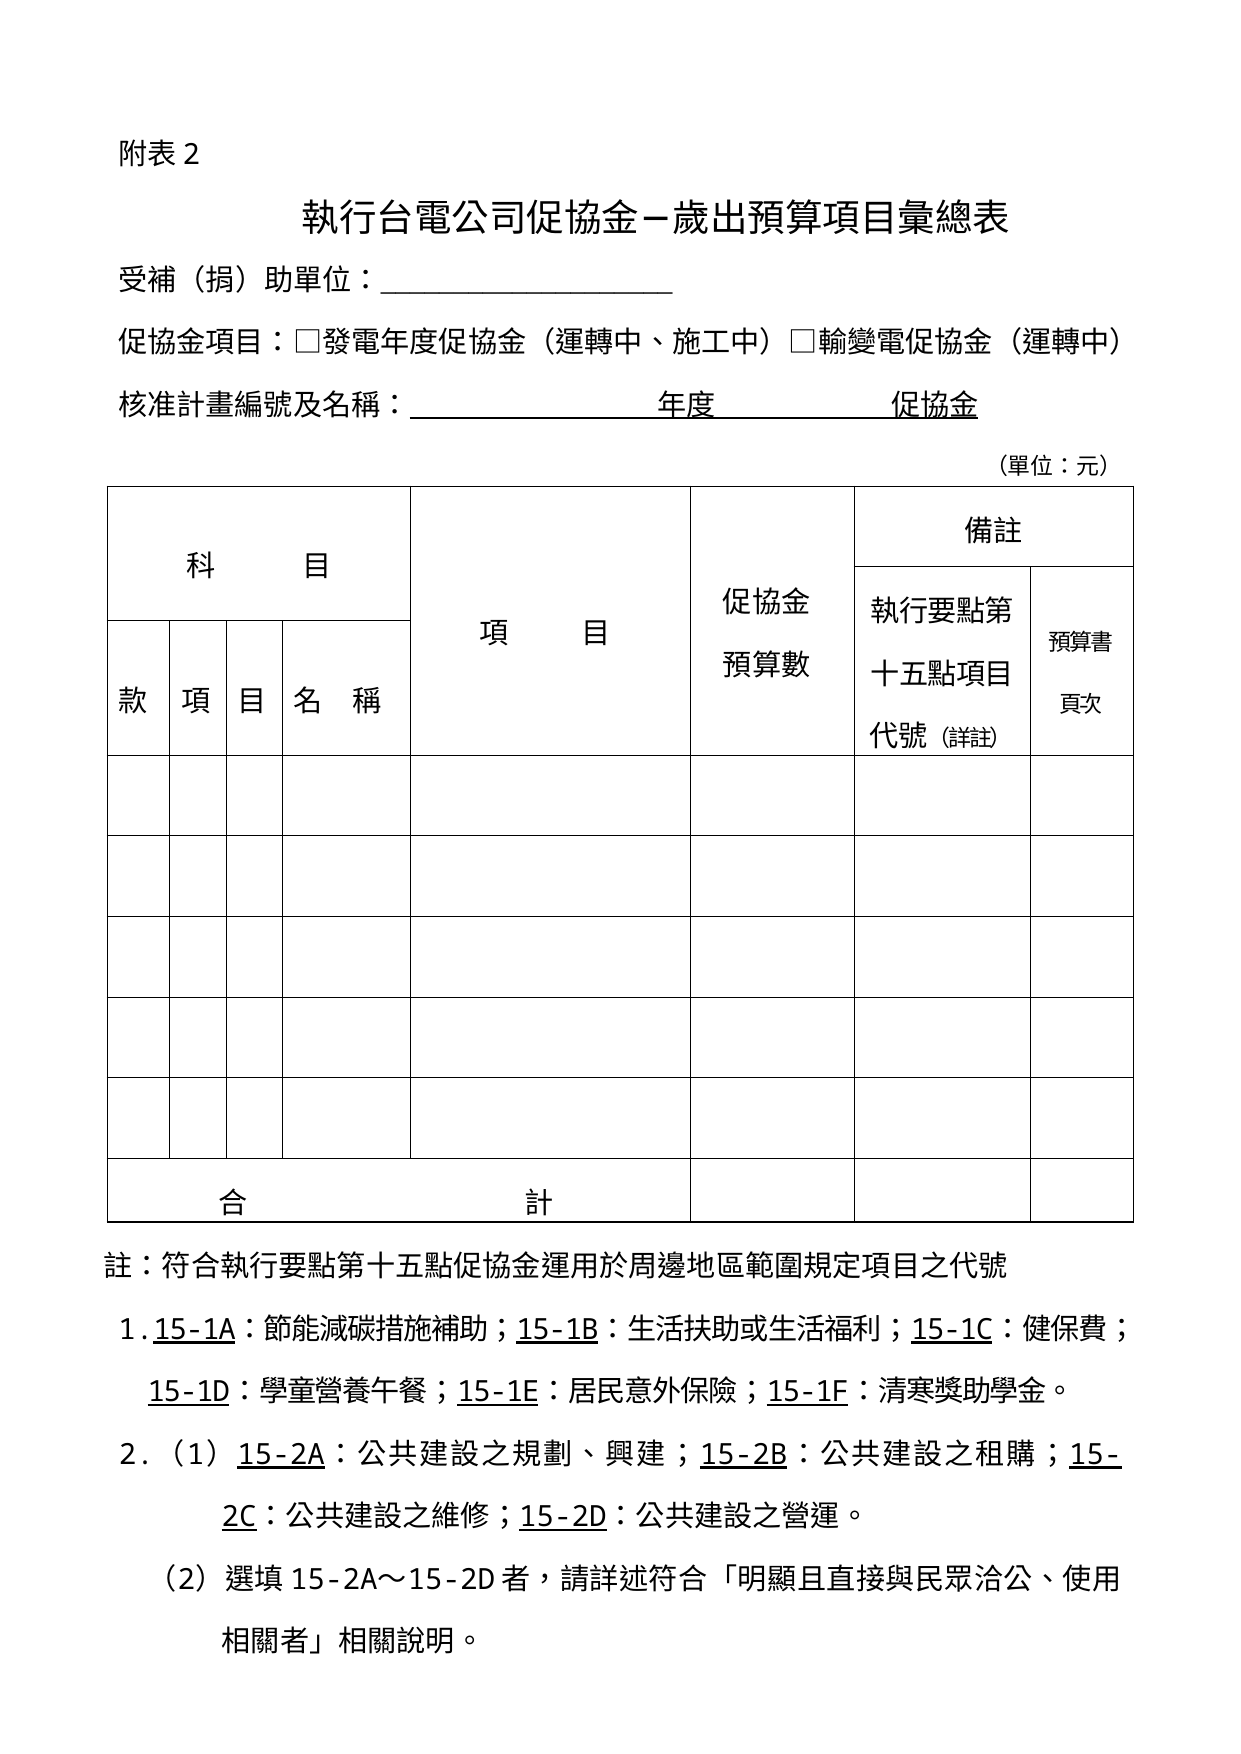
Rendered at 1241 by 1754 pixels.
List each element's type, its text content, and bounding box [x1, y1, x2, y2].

table_cell 目 [227, 621, 282, 755]
text 執行台電公司促協金－歲出預算項目彙總表 [118, 173, 1193, 236]
text 附表2 [118, 111, 1122, 173]
table_cell [691, 1078, 854, 1158]
table_cell [283, 1078, 410, 1158]
table_cell [227, 917, 282, 997]
table_cell [855, 998, 1030, 1077]
text 促協金項目：□發電年度促協金（運轉中、施工中）□輸變電促協金（運轉中） [118, 298, 1190, 361]
table_cell [411, 998, 690, 1077]
table_cell [227, 998, 282, 1077]
table_cell [691, 917, 854, 997]
table_cell 預算書 頁次 [1031, 567, 1133, 755]
text 核准計畫編號及名稱： 年度 促協金 [118, 361, 1122, 423]
table_cell 名 稱 [283, 621, 410, 755]
table_cell [108, 836, 169, 916]
table_cell [283, 756, 410, 835]
table_cell [283, 998, 410, 1077]
text 2.（1）15-2A：公共建設之規劃、興建；15-2B：公共建設之租購；15-2C：公共建設之維修；15-2D：公共建設之營運。 [119, 1410, 1122, 1535]
table_cell 項 [170, 621, 226, 755]
table_cell [108, 756, 169, 835]
text 受補（捐）助單位：____________________ [118, 236, 1122, 298]
table_cell [855, 1078, 1030, 1158]
text （2）選填15-2A～15-2D者，請詳述符合「明顯且直接與民眾洽公、使用相關者」相關說明。 [148, 1535, 1122, 1660]
text 15-1D：學童營養午餐；15-1E：居民意外保險；15-1F：清寒獎助學金。 [145, 1347, 1122, 1410]
table_cell [1031, 1078, 1133, 1158]
table_cell [1031, 756, 1133, 835]
table_cell 合 計 [108, 1159, 690, 1221]
table_cell [855, 756, 1030, 835]
table_cell [1031, 998, 1133, 1077]
table_cell [170, 1078, 226, 1158]
table_cell [227, 756, 282, 835]
table_cell [691, 836, 854, 916]
table_cell [411, 917, 690, 997]
text 1.15-1A：節能減碳措施補助；15-1B：生活扶助或生活福利；15-1C：健保費； [118, 1285, 1122, 1347]
table_cell [170, 836, 226, 916]
table_cell [227, 1078, 282, 1158]
table_cell [855, 836, 1030, 916]
table_cell 執行要點第十五點項目代號（詳註） [855, 567, 1030, 755]
text 註：符合執行要點第十五點促協金運用於周邊地區範圍規定項目之代號 [103, 1222, 1158, 1285]
table_cell [108, 917, 169, 997]
table_header 備註 [855, 487, 1133, 566]
table_cell [283, 836, 410, 916]
table_cell 款 [108, 621, 169, 755]
table_cell [411, 1078, 690, 1158]
table_cell [1031, 1159, 1133, 1221]
table_cell [108, 1078, 169, 1158]
table_cell [170, 756, 226, 835]
table_cell [691, 756, 854, 835]
table_cell [411, 836, 690, 916]
table_cell [283, 917, 410, 997]
table_cell [108, 998, 169, 1077]
table_cell [170, 998, 226, 1077]
table_cell [855, 1159, 1030, 1221]
table_header 促協金 預算數 [691, 487, 854, 755]
table_cell [170, 917, 226, 997]
table_header 項 目 [411, 487, 690, 755]
table_cell [691, 998, 854, 1077]
table_cell [1031, 836, 1133, 916]
table_cell [411, 756, 690, 835]
table_cell [855, 917, 1030, 997]
table_cell [227, 836, 282, 916]
table_cell [691, 1159, 854, 1221]
table_header 科 目 [108, 487, 410, 620]
text （單位：元） [118, 423, 1122, 486]
table_cell [1031, 917, 1133, 997]
